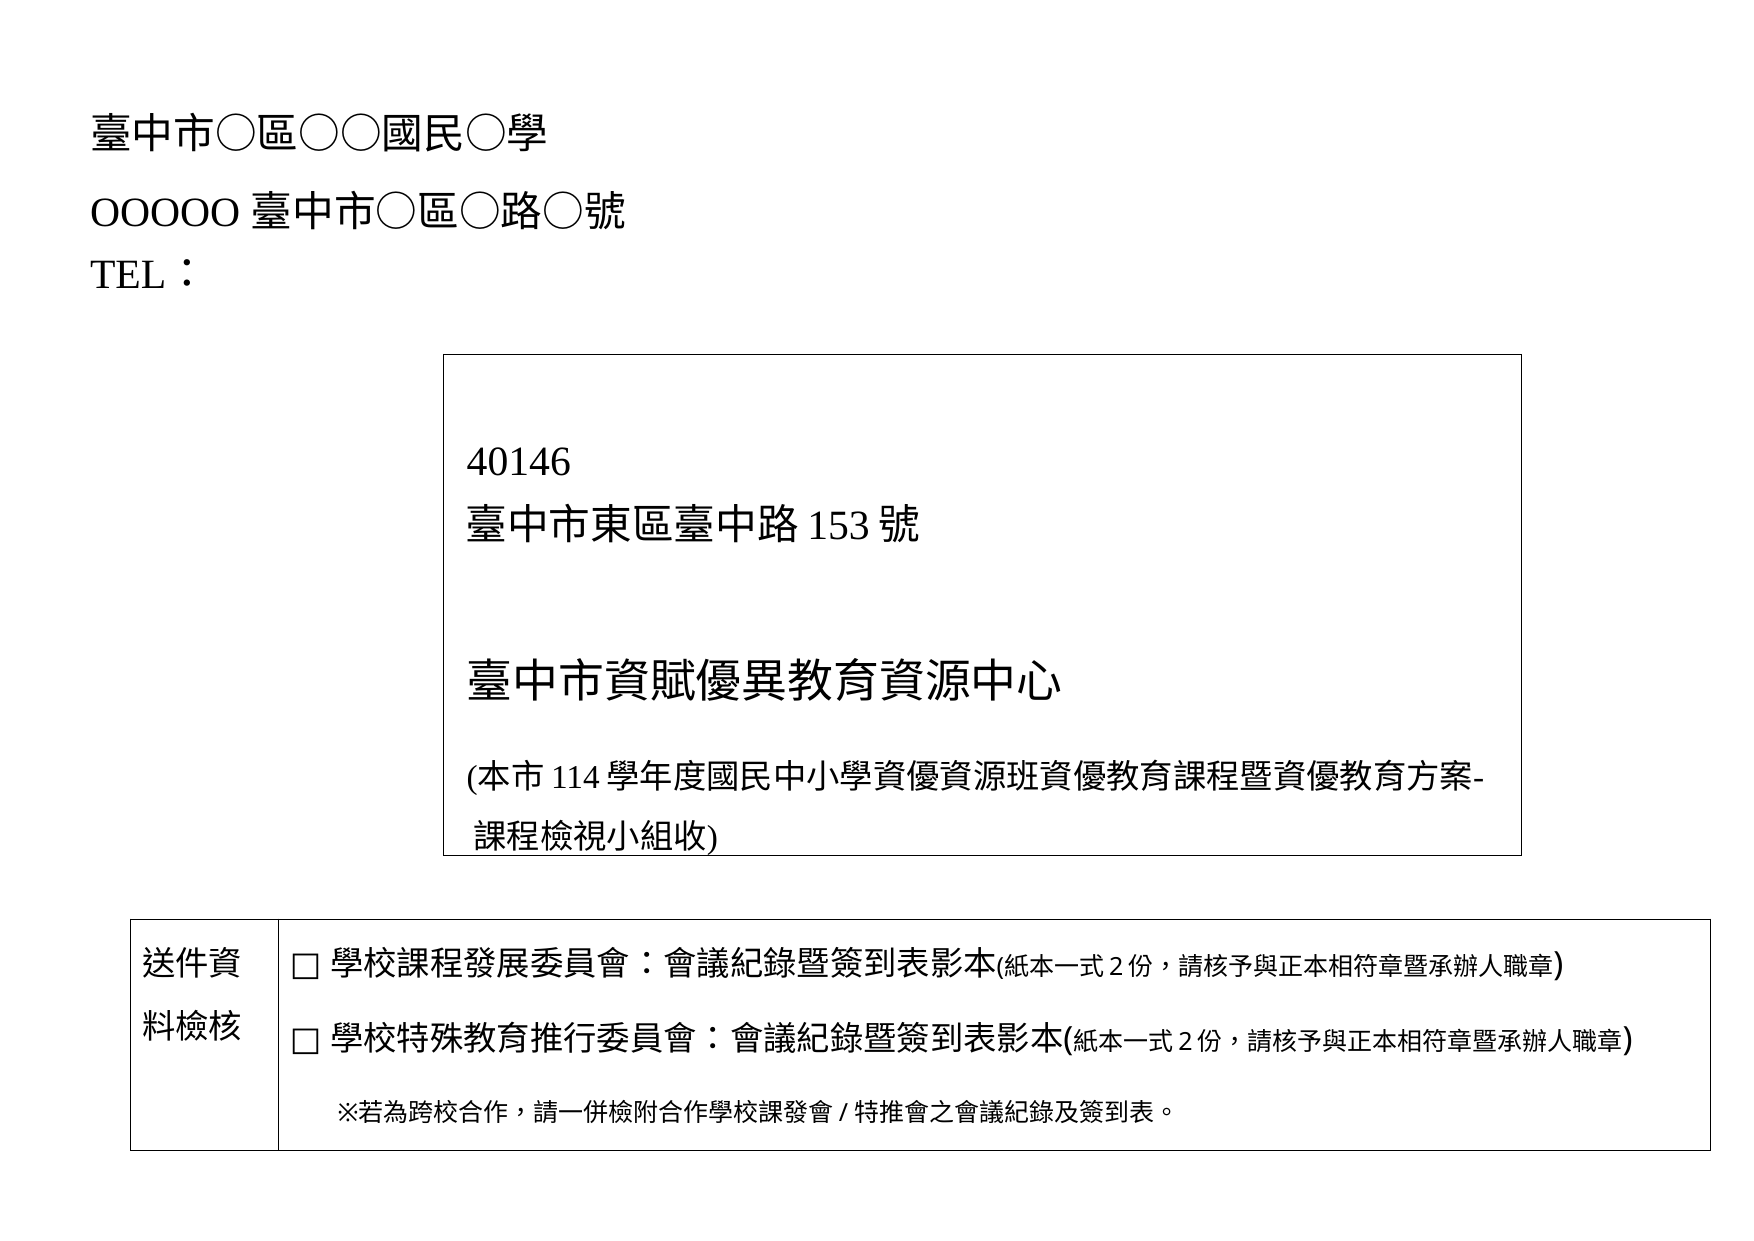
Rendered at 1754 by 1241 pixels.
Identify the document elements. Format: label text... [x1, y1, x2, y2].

text 臺中市○區○○國民○學 [90, 89, 1654, 151]
table_header □ 學校課程發展委員會：會議紀錄暨簽到表影本(紙本一式2份，請核予與正本相符章暨承辦人職章) □ 學校特殊教育推行委員會：會議紀錄暨簽到表影本(紙本一式2份，請核予與正本相符章暨承辦人職章) ※若為跨校合作，請一併檢附合作學校課發會 / 特推會之會議紀錄及簽到表。 [279, 920, 1710, 1150]
text TEL： [90, 229, 1654, 291]
text OOOOO 臺中市○區○路○號 [90, 166, 1654, 229]
table_header 40146 臺中市東區臺中路153號 臺中市資賦優異教育資源中心 (本市114學年度國民中小學資優資源班資優教育課程暨資優教育方案-課程檢視小組收) [444, 355, 1521, 855]
table_header 送件資料檢核 [131, 920, 278, 1150]
